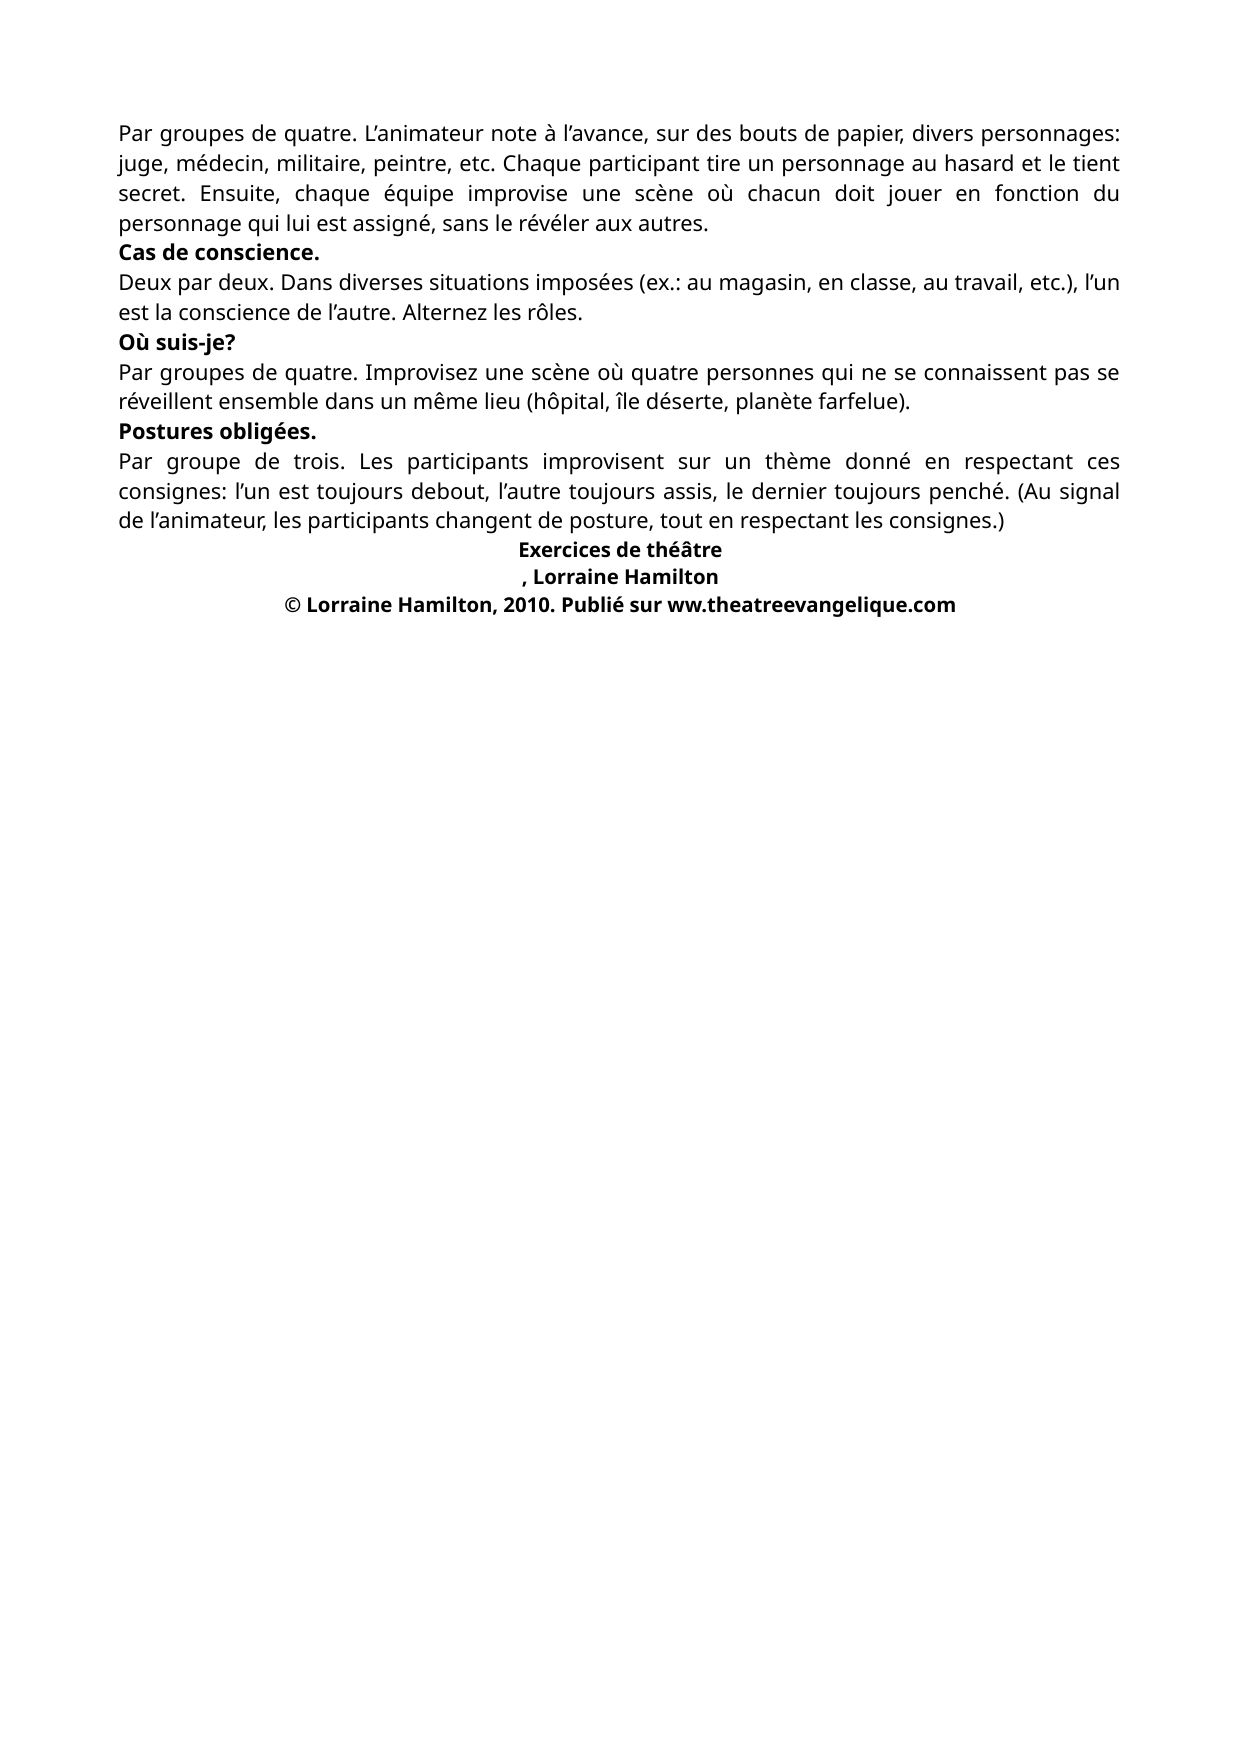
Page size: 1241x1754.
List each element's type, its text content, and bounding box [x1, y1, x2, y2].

text Par groupe de trois. Les participants improvisent sur un thème donné en respectant ces consignes: l’un est toujours debout, l’autre toujours assis, le dernier toujours penché. (Au signal de l’animateur, les participants changent de posture, tout en respectant les consignes.) [118, 446, 1122, 535]
text Postures obligées. [118, 416, 1122, 446]
text © Lorraine Hamilton, 2010. Publié sur ww.theatreevangelique.com [118, 591, 1122, 618]
text , Lorraine Hamilton [118, 563, 1122, 591]
text Par groupes de quatre. Improvisez une scène où quatre personnes qui ne se connaissent pas se réveillent ensemble dans un même lieu (hôpital, île déserte, planète farfelue). [118, 356, 1122, 416]
text Où suis-je? [118, 327, 1122, 356]
text Cas de conscience. [118, 237, 1122, 267]
text Exercices de théâtre [118, 535, 1122, 563]
text Deux par deux. Dans diverses situations imposées (ex.: au magasin, en classe, au travail, etc.), l’un est la conscience de l’autre. Alternez les rôles. [118, 267, 1122, 327]
text Par groupes de quatre. L’animateur note à l’avance, sur des bouts de papier, divers personnages: juge, médecin, militaire, peintre, etc. Chaque participant tire un personnage au hasard et le tient secret. Ensuite, chaque équipe improvise une scène où chacun doit jouer en fonction du personnage qui lui est assigné, sans le révéler aux autres. [118, 118, 1122, 237]
